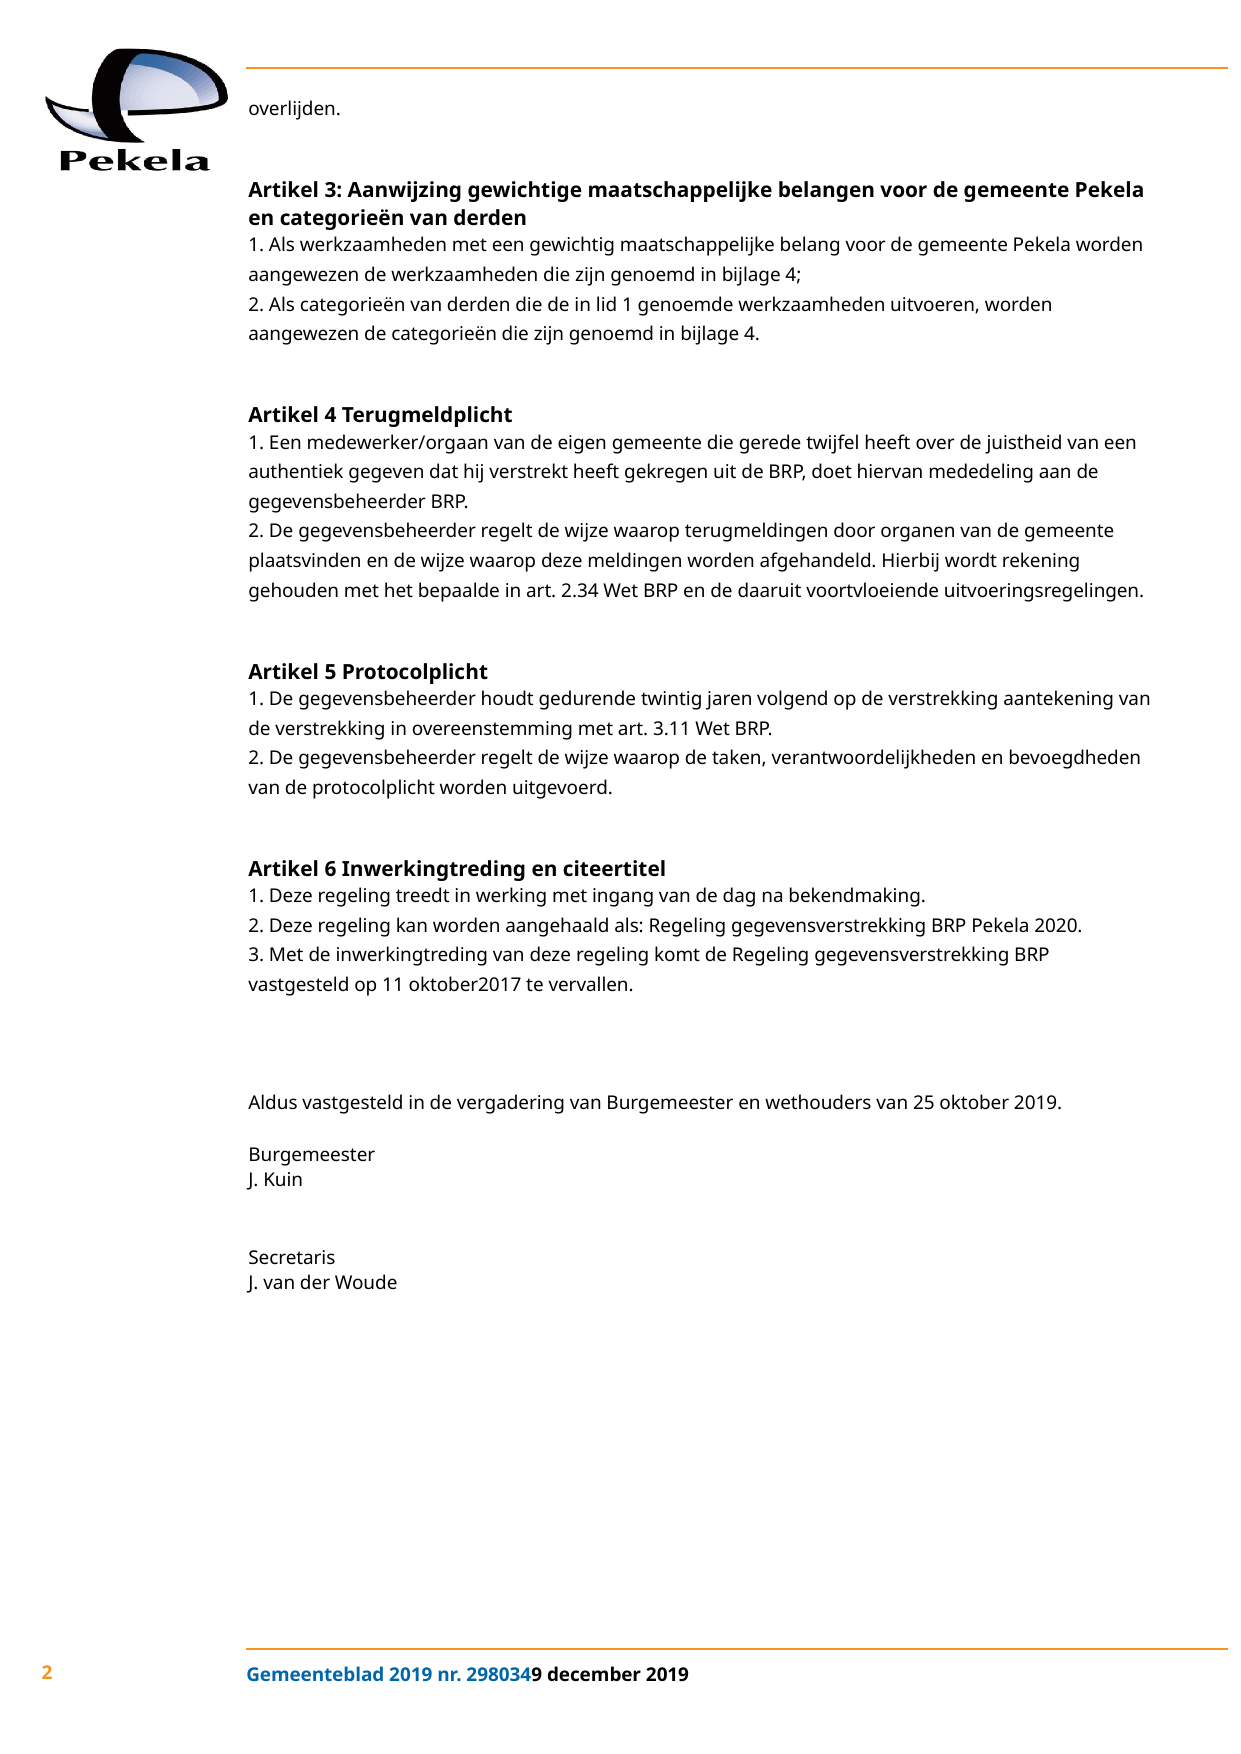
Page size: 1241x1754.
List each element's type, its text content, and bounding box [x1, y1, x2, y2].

text Burgemeester [248, 1141, 1152, 1167]
text 2. De gegevensbeheerder regelt de wijze waarop terugmeldingen door organen van de gemeente plaatsvinden en de wijze waarop deze meldingen worden afgehandeld. Hierbij wordt rekening gehouden met het bepaalde in art. 2.34 Wet BRP en de daaruit voortvloeiende uitvoeringsregelingen. [248, 518, 1152, 602]
text 1. De gegevensbeheerder houdt gedurende twintig jaren volgend op de verstrekking aantekening van de verstrekking in overeenstemming met art. 3.11 Wet BRP. [248, 685, 1152, 741]
text Artikel 3: Aanwijzing gewichtige maatschappelijke belangen voor de gemeente Pekela en categorieën van derden [248, 175, 1152, 232]
text 2. Als categorieën van derden die de in lid 1 genoemde werkzaamheden uitvoeren, worden aangewezen de categorieën die zijn genoemd in bijlage 4. [248, 291, 1152, 346]
text Artikel 6 Inwerkingtreding en citeertitel [248, 854, 1152, 882]
text 2. Deze regeling kan worden aangehaald als: Regeling gegevensverstrekking BRP Pekela 2020. [248, 912, 1152, 938]
text J. van der Woude [248, 1269, 1152, 1295]
text 1. Een medewerker/orgaan van de eigen gemeente die gerede twijfel heeft over de juistheid van een authentiek gegeven dat hij verstrekt heeft gekregen uit de BRP, doet hiervan mededeling aan de gegevensbeheerder BRP. [248, 429, 1152, 514]
text 2. De gegevensbeheerder regelt de wijze waarop de taken, verantwoordelijkheden en bevoegdheden van de protocolplicht worden uitgevoerd. [248, 744, 1152, 800]
text 3. Met de inwerkingtreding van deze regeling komt de Regeling gegevensverstrekking BRP vastgesteld op 11 oktober2017 te vervallen. [248, 942, 1152, 997]
text Aldus vastgesteld in de vergadering van Burgemeester en wethouders van 25 oktober 2019. [248, 1089, 1152, 1115]
text 1. Deze regeling treedt in werking met ingang van de dag na bekendmaking. [248, 882, 1152, 908]
picture [41, 47, 231, 172]
text Artikel 4 Terugmeldplicht [248, 400, 1152, 429]
text J. Kuin [248, 1167, 1152, 1192]
text 1. Als werkzaamheden met een gewichtig maatschappelijke belang voor de gemeente Pekela worden aangewezen de werkzaamheden die zijn genoemd in bijlage 4; [248, 232, 1152, 287]
text overlijden. [248, 95, 1152, 121]
text Secretaris [248, 1244, 1152, 1269]
text Artikel 5 Protocolplicht [248, 657, 1152, 685]
